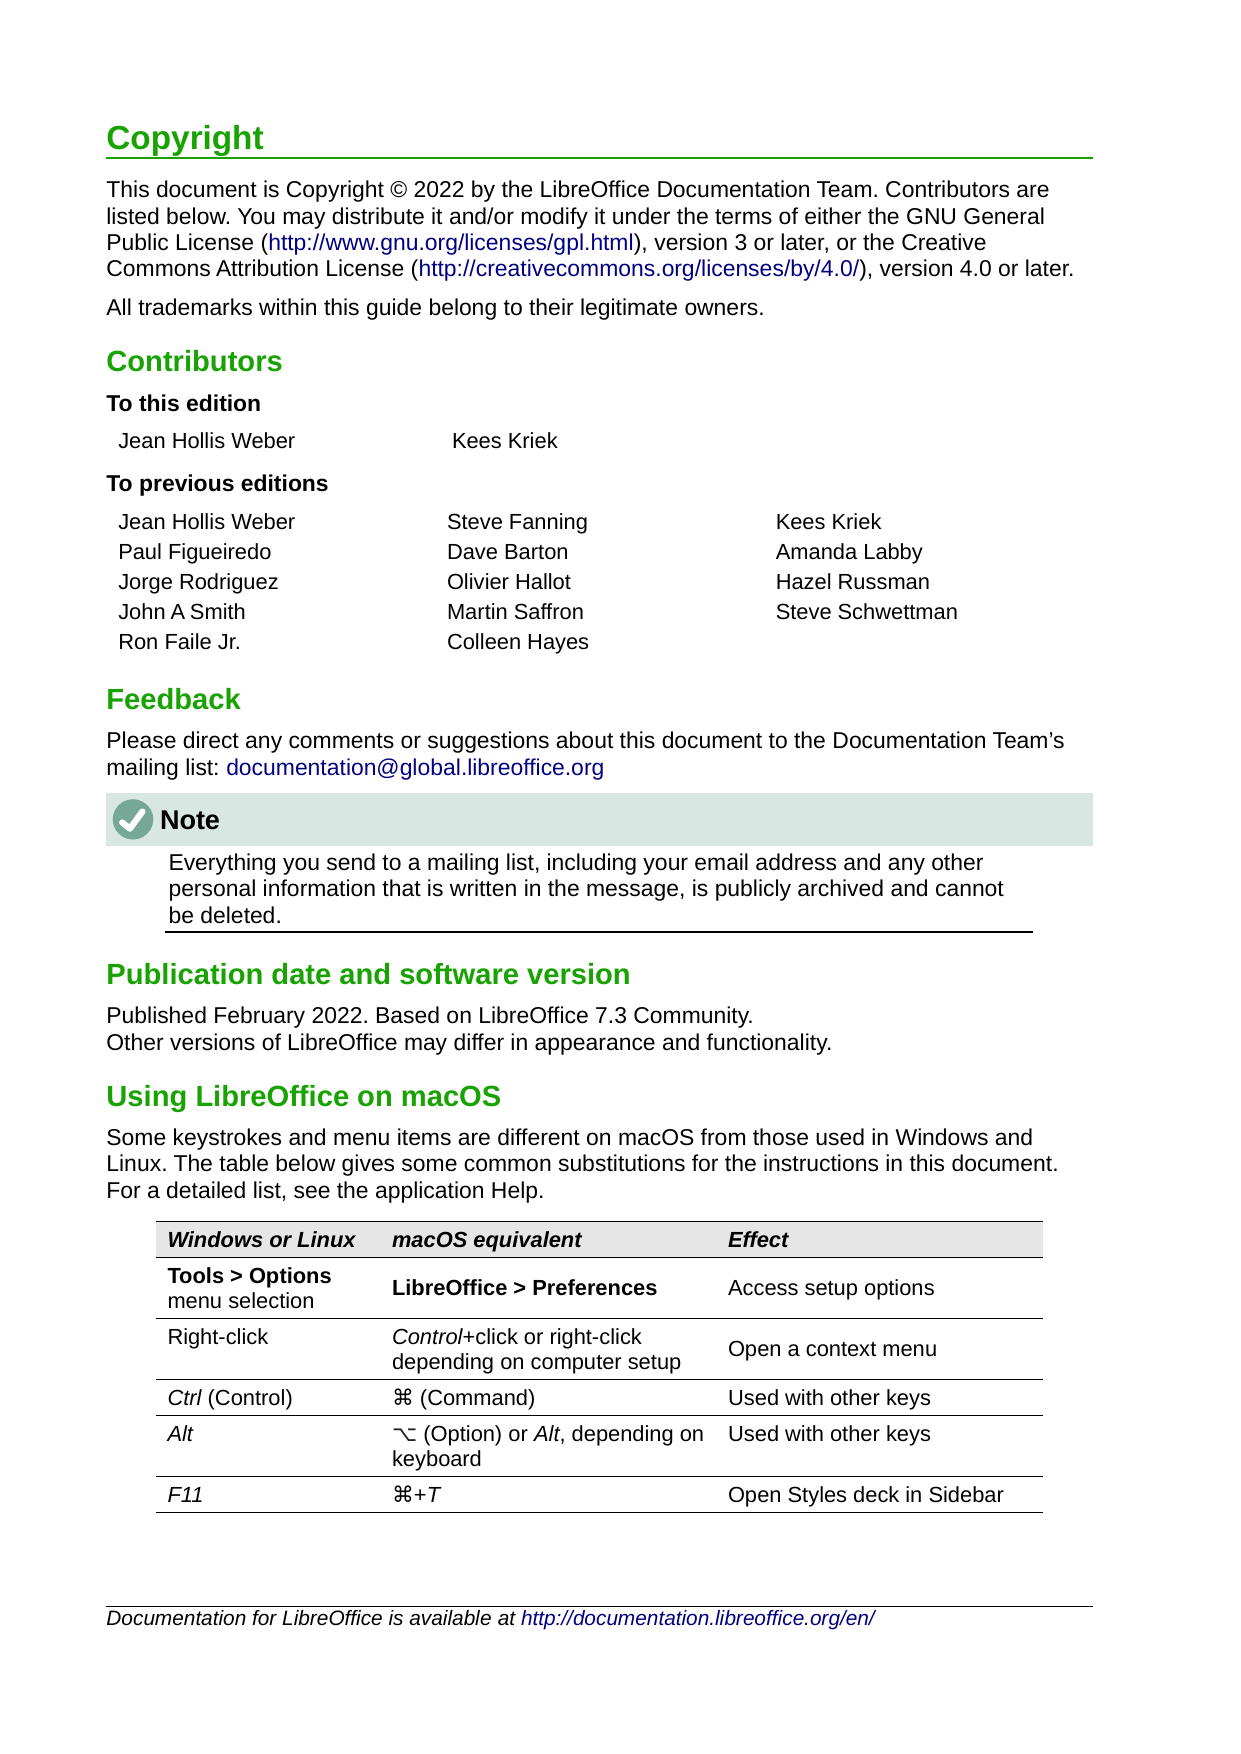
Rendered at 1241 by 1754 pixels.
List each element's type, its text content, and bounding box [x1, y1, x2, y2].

table_cell Colleen Hayes [435, 629, 764, 658]
table_cell Steve Schwettman [764, 599, 1093, 628]
table_cell ⌥ (Option) or Alt, depending on keyboard [380, 1416, 716, 1476]
table_cell Ctrl (Control) [156, 1380, 380, 1415]
table_header Jean Hollis Weber [106, 429, 440, 458]
table_cell Used with other keys [716, 1380, 1043, 1415]
text All trademarks within this guide belong to their legitimate owners. [106, 294, 1093, 321]
table_cell Dave Barton [435, 539, 764, 569]
table_cell Open a context menu [716, 1319, 1043, 1379]
table_cell Paul Figueiredo [106, 539, 435, 569]
text This document is Copyright © 2022 by the LibreOffice Documentation Team. Contributors are listed below. You may distribute it and/or modify it under the terms of either the GNU General Public License (http://www.gnu.org/licenses/gpl.html), version 3 or later, or the Creative Commons Attribution License (http://creativecommons.org/licenses/by/4.0/), version 4.0 or later. [106, 176, 1093, 282]
table_header Steve Fanning [435, 509, 764, 539]
table_cell Right-click [156, 1319, 380, 1379]
table_cell Olivier Hallot [435, 569, 764, 599]
text To this edition [106, 389, 1093, 416]
subtitle Feedback [106, 682, 1093, 716]
table_cell Open Styles deck in Sidebar [716, 1477, 1043, 1512]
table_cell [764, 629, 1093, 658]
table_cell Hazel Russman [764, 569, 1093, 599]
table_cell LibreOffice > Preferences [380, 1258, 716, 1318]
subtitle Contributors [106, 344, 1093, 378]
table_cell F11 [156, 1477, 380, 1512]
table_cell Access setup options [716, 1258, 1043, 1318]
text To previous editions [106, 470, 1093, 496]
table_cell Tools > Options menu selection [156, 1258, 380, 1318]
subtitle Copyright [106, 118, 1093, 157]
table_header [766, 429, 1093, 458]
table_header Kees Kriek [764, 509, 1093, 539]
table_cell ⌘+T [380, 1477, 716, 1512]
text Everything you send to a mailing list, including your email address and any other personal information that is written in the message, is publicly archived and cannot be deleted. [165, 846, 1033, 931]
table_cell Alt [156, 1416, 380, 1476]
subtitle Publication date and software version [106, 957, 1093, 990]
subtitle Note [106, 793, 1093, 846]
table_header Jean Hollis Weber [106, 509, 435, 539]
text Published February 2022. Based on LibreOffice 7.3 Community. Other versions of LibreOffice may differ in appearance and functionality. [106, 1002, 1093, 1055]
table_cell Control+click or right-click depending on computer setup [380, 1319, 716, 1379]
table_cell Used with other keys [716, 1416, 1043, 1476]
text Please direct any comments or suggestions about this document to the Documentation Team’s mailing list: documentation@global.libreoffice.org [106, 727, 1093, 780]
text Some keystrokes and menu items are different on macOS from those used in Windows and Linux. The table below gives some common substitutions for the instructions in this document. For a detailed list, see the application Help. [106, 1124, 1093, 1203]
table_header Windows or Linux [156, 1222, 380, 1257]
table_header macOS equivalent [380, 1222, 716, 1257]
table_header Kees Kriek [440, 429, 766, 458]
table_cell ⌘ (Command) [380, 1380, 716, 1415]
table_header Effect [716, 1222, 1043, 1257]
table_cell John A Smith [106, 599, 435, 628]
table_cell Martin Saffron [435, 599, 764, 628]
table_cell Ron Faile Jr. [106, 629, 435, 658]
table_cell Jorge Rodriguez [106, 569, 435, 599]
subtitle Using LibreOffice on macOS [106, 1078, 1093, 1112]
table_cell Amanda Labby [764, 539, 1093, 569]
